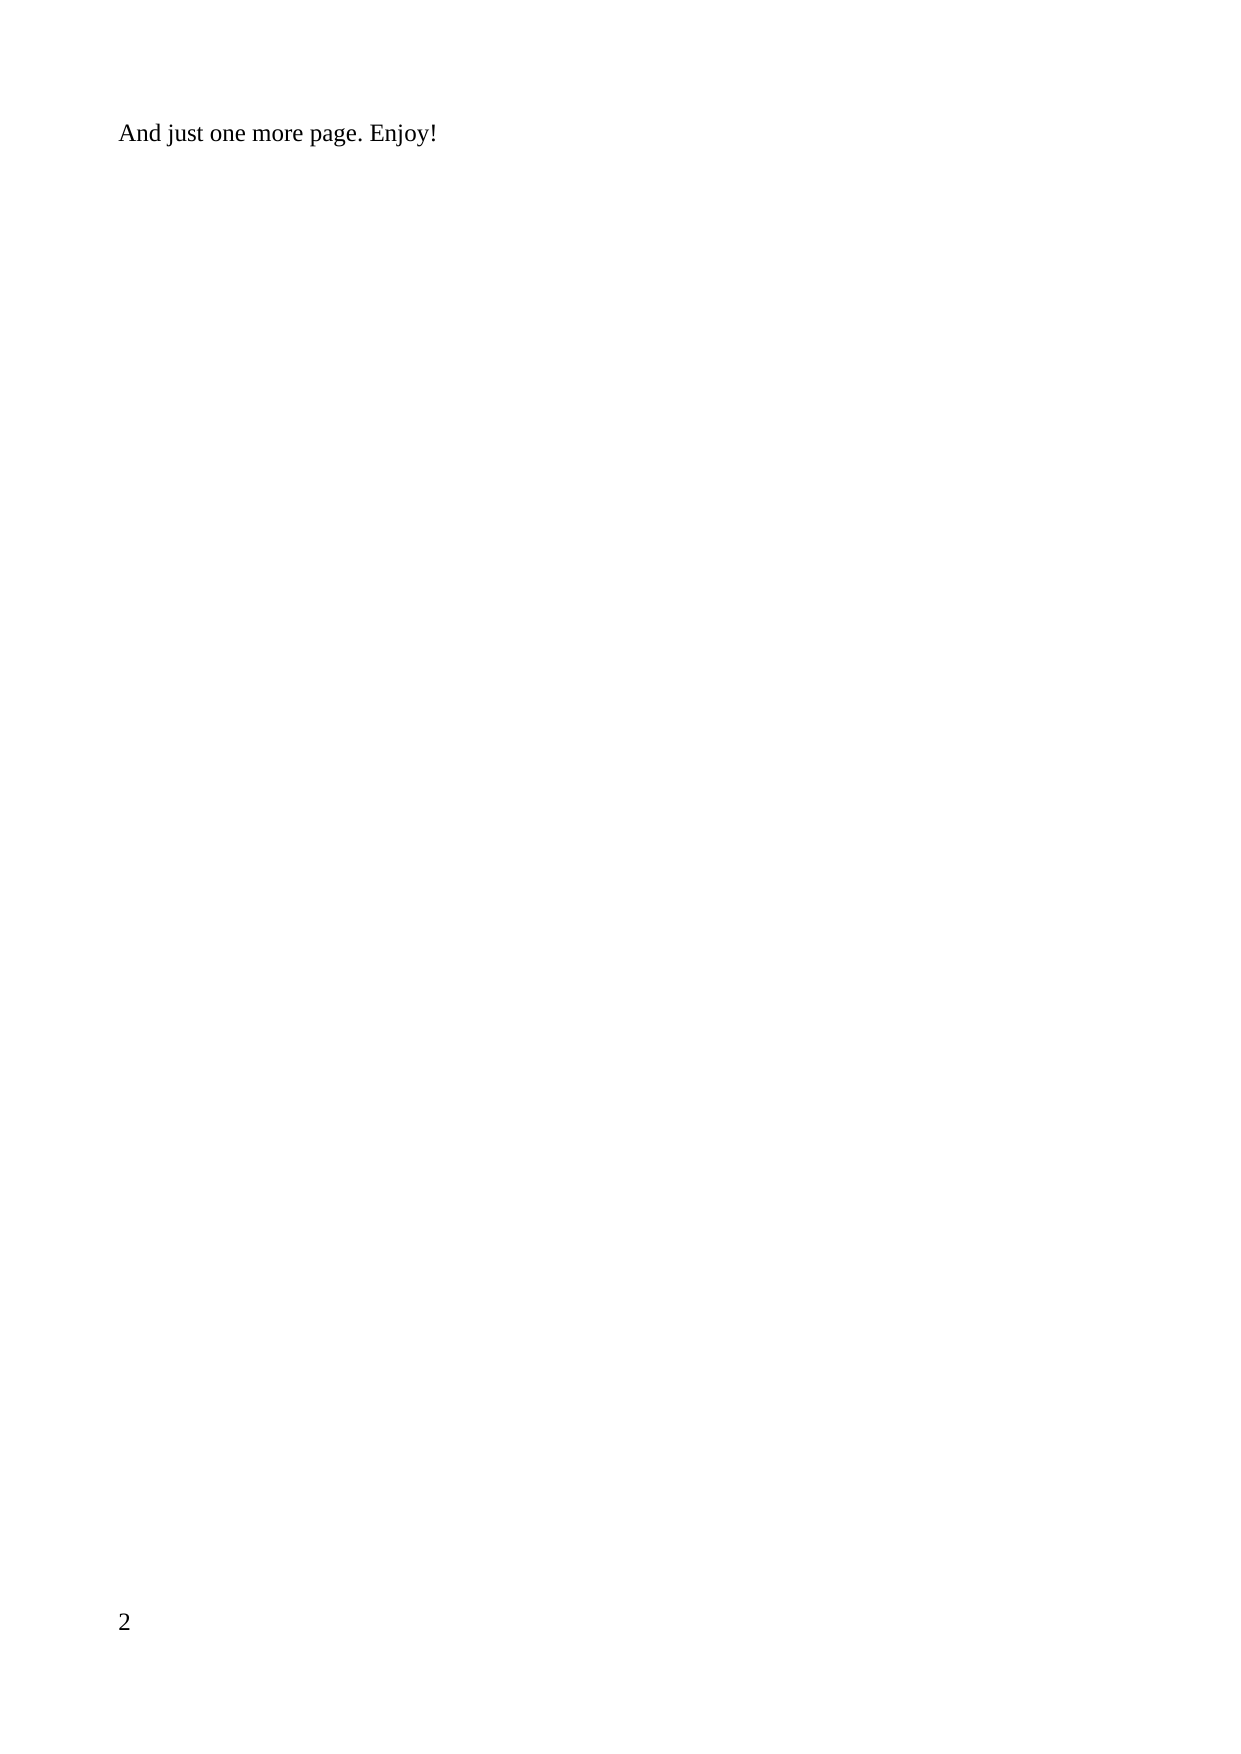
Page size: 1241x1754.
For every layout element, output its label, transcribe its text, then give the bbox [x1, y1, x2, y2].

text And just one more page. Enjoy! [118, 118, 1122, 147]
